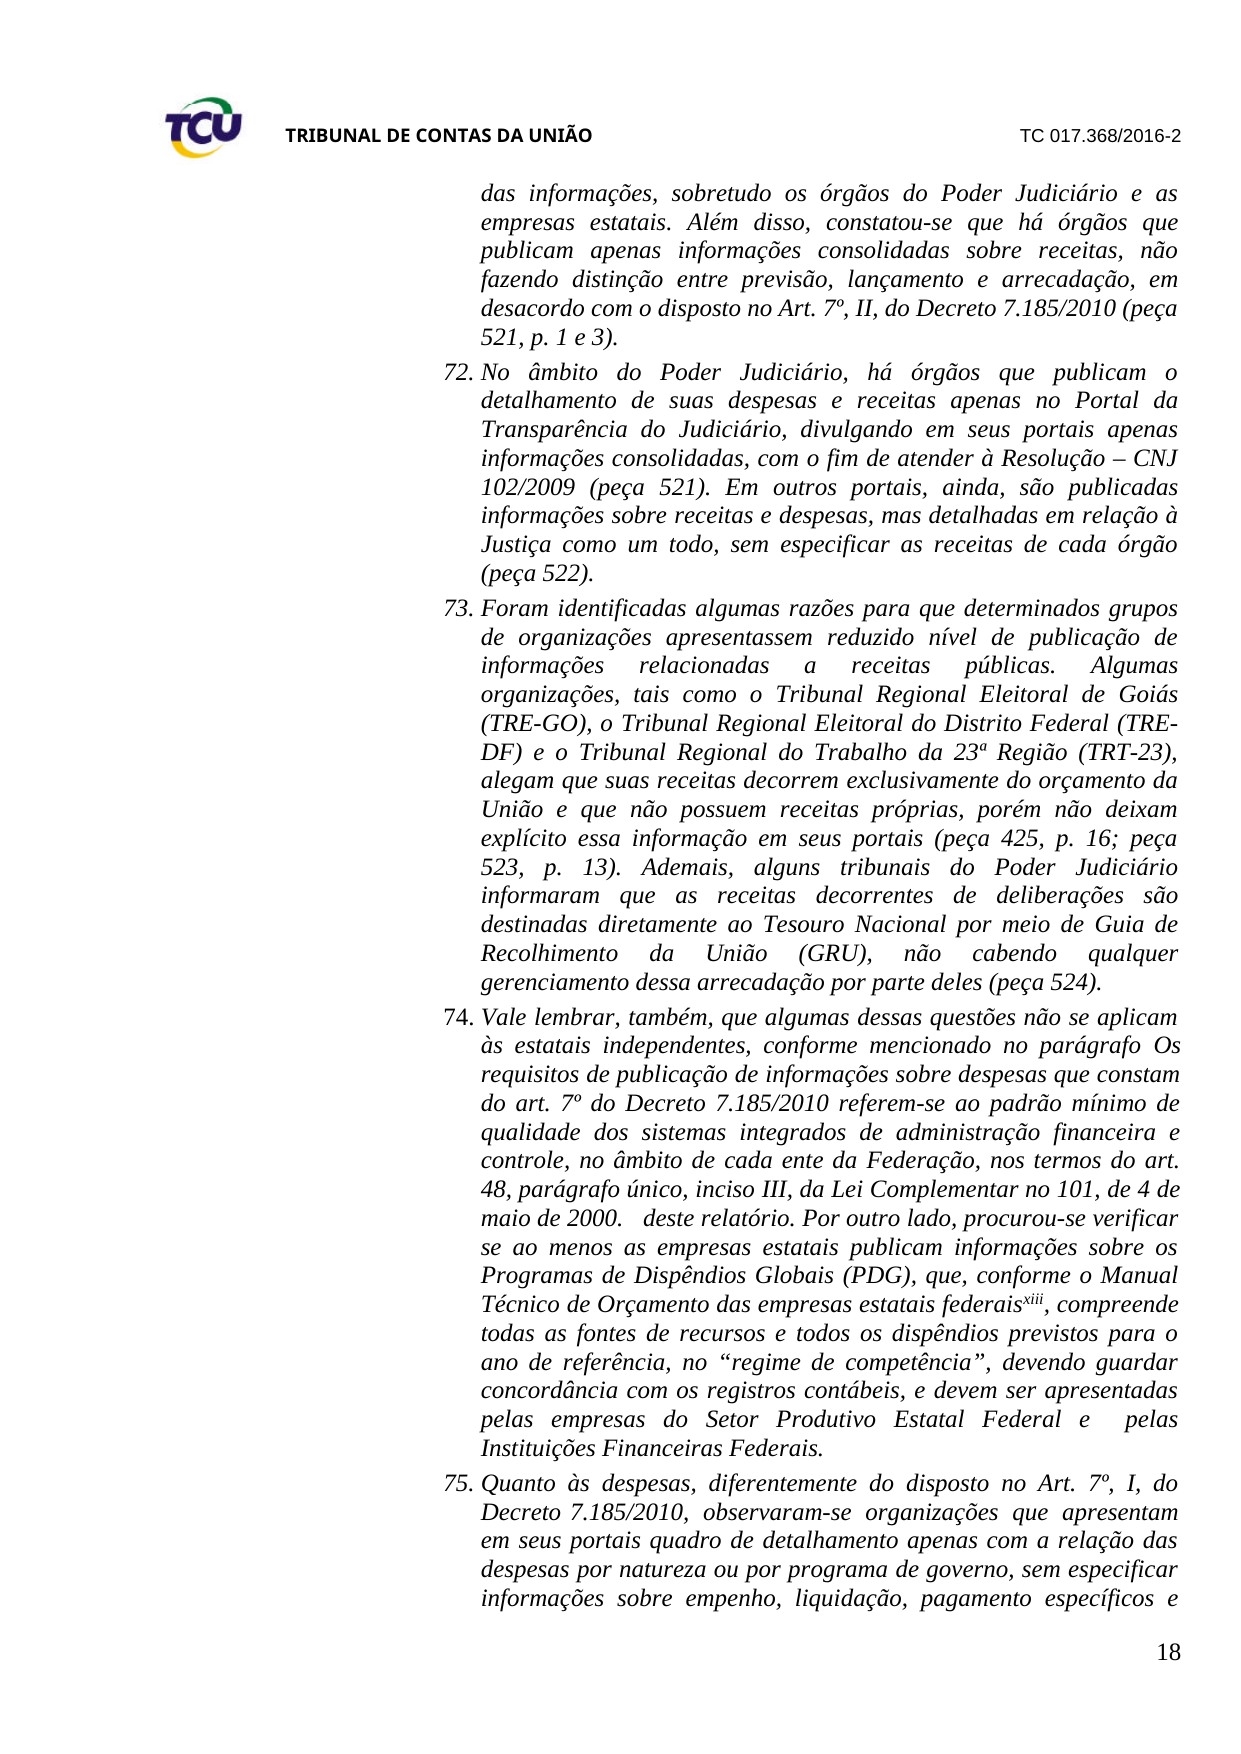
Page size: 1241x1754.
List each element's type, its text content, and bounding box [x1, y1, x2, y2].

list No âmbito do Poder Judiciário, há órgãos que publicam o detalhamento de suas despesas e receitas apenas no Portal da Transparência do Judiciário, divulgando em seus portais apenas informações consolidadas, com o fim de atender à Resolução – CNJ 102/2009 (peça 521). Em outros portais, ainda, são publicadas informações sobre receitas e despesas, mas detalhadas em relação à Justiça como um todo, sem especificar as receitas de cada órgão (peça 522). [443, 357, 1181, 587]
list Foram identificadas algumas razões para que determinados grupos de organizações apresentassem reduzido nível de publicação de informações relacionadas a receitas públicas. Algumas organizações, tais como o Tribunal Regional Eleitoral de Goiás (TRE-GO), o Tribunal Regional Eleitoral do Distrito Federal (TRE-DF) e o Tribunal Regional do Trabalho da 23ª Região (TRT-23), alegam que suas receitas decorrem exclusivamente do orçamento da União e que não possuem receitas próprias, porém não deixam explícito essa informação em seus portais (peça 425, p. 16; peça 523, p. 13). Ademais, alguns tribunais do Poder Judiciário informaram que as receitas decorrentes de deliberações são destinadas diretamente ao Tesouro Nacional por meio de Guia de Recolhimento da União (GRU), não cabendo qualquer gerenciamento dessa arrecadação por parte deles (peça 524). [443, 593, 1181, 995]
list Quanto às despesas, diferentemente do disposto no Art. 7º, I, do Decreto 7.185/2010, observaram-se organizações que apresentam em seus portais quadro de detalhamento apenas com a relação das despesas por natureza ou por programa de governo, sem especificar informações sobre empenho, liquidação, pagamento específicos e [443, 1468, 1181, 1612]
list Vale lembrar, também, que algumas dessas questões não se aplicam às estatais independentes, conforme mencionado no parágrafo 66 deste relatório. Por outro lado, procurou-se verificar se ao menos as empresas estatais publicam informações sobre os Programas de Dispêndios Globais (PDG), que, conforme o Manual Técnico de Orçamento das empresas estatais federais, compreende todas as fontes de recursos e todos os dispêndios previstos para o ano de referência, no “regime de competência”, devendo guardar concordância com os registros contábeis, e devem ser apresentadas pelas empresas do Setor Produtivo Estatal Federal e pelas Instituições Financeiras Federais. [443, 1002, 1181, 1462]
list das informações, sobretudo os órgãos do Poder Judiciário e as empresas estatais. Além disso, constatou-se que há órgãos que publicam apenas informações consolidadas sobre receitas, não fazendo distinção entre previsão, lançamento e arrecadação, em desacordo com o disposto no Art. 7º, II, do Decreto 7.185/2010 (peça 521, p. 1 e 3). [443, 178, 1181, 350]
